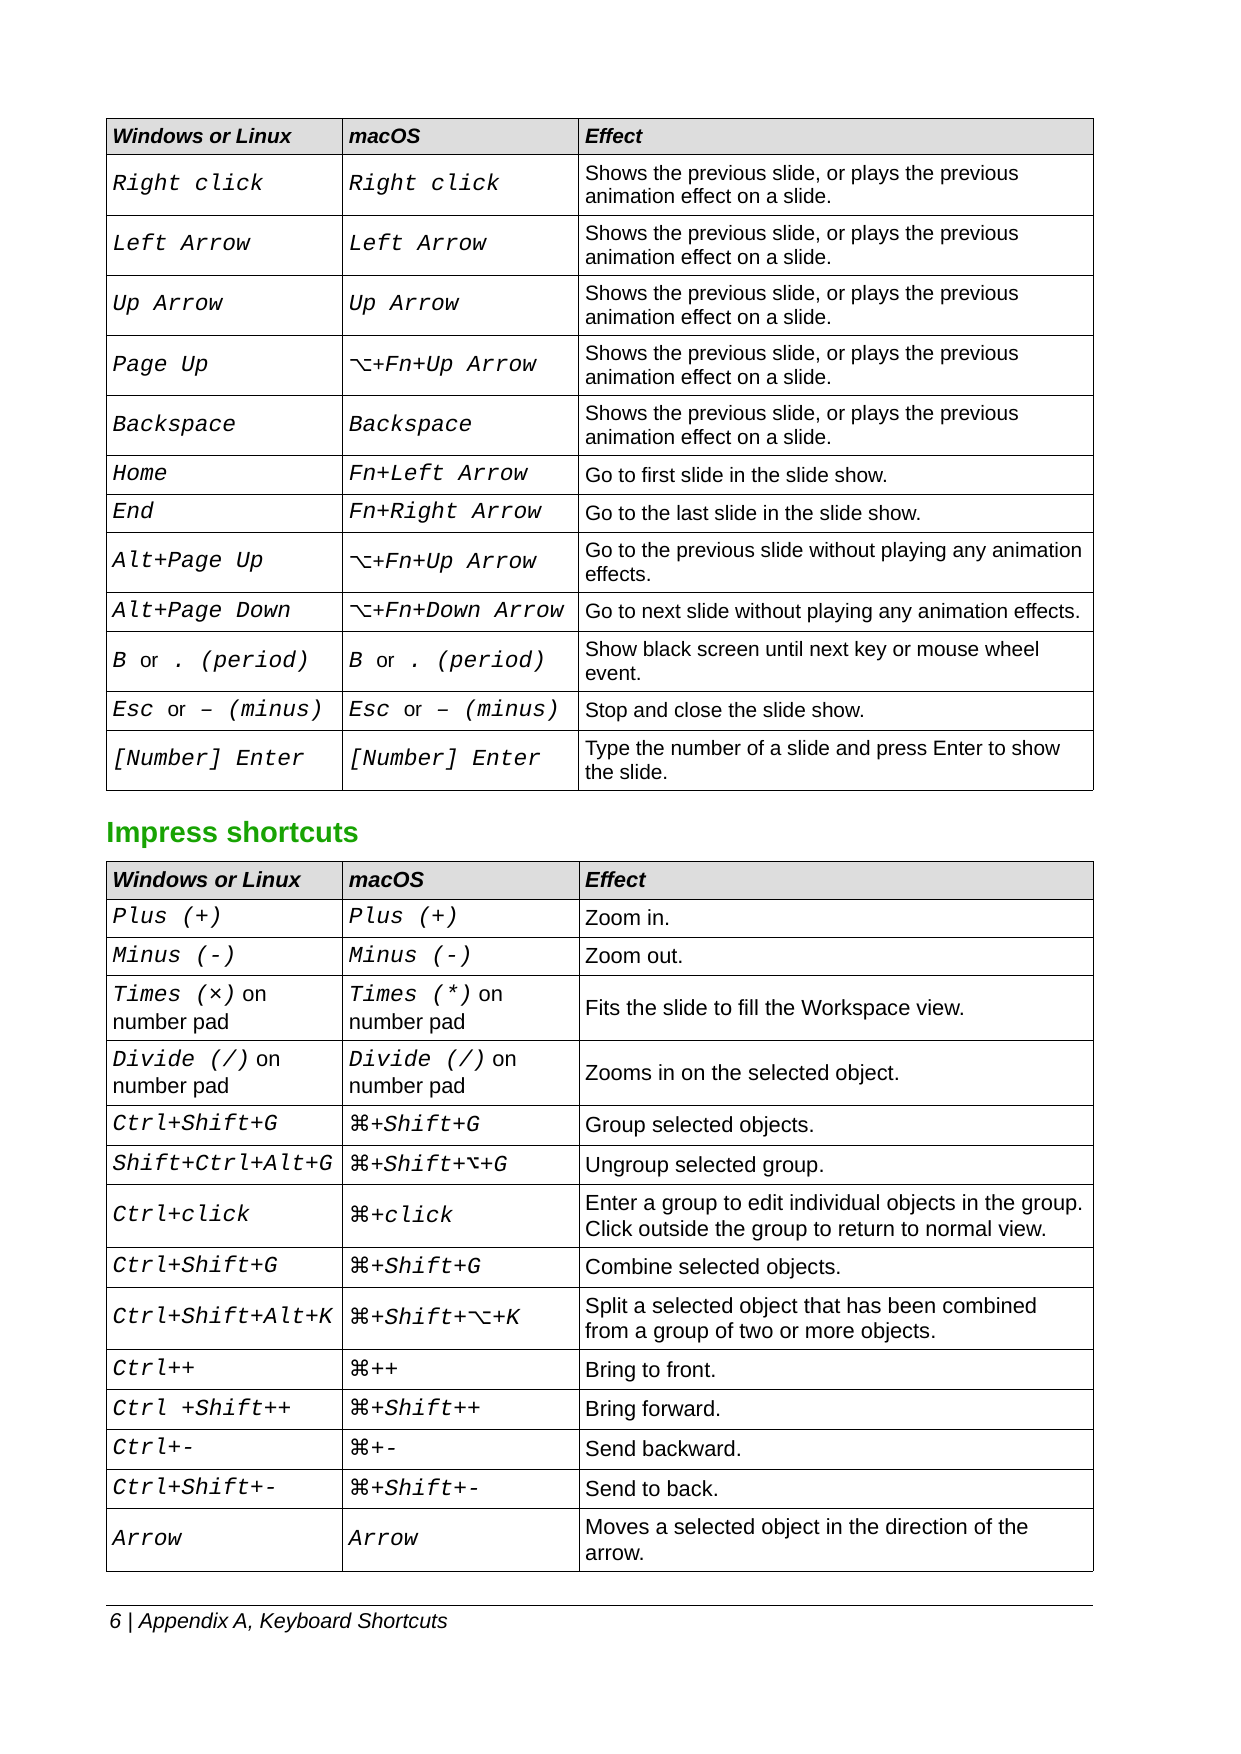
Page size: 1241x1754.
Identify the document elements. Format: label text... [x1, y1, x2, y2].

table_cell B or . (period) [107, 632, 342, 691]
table_cell Fits the slide to fill the Workspace view. [580, 976, 1093, 1040]
table_cell Combine selected objects. [580, 1248, 1093, 1287]
table_cell Moves a selected object in the direction of the arrow. [580, 1509, 1093, 1571]
table_header macOS [343, 119, 578, 154]
table_cell ⌘+Shift+G [343, 1106, 579, 1144]
table_cell Esc or – (minus) [107, 692, 342, 730]
table_header macOS [343, 862, 579, 899]
table_cell Alt+Page Up [107, 533, 342, 592]
table_cell Group selected objects. [580, 1106, 1093, 1144]
table_cell Send backward. [580, 1430, 1093, 1468]
table_cell Go to the previous slide without playing any animation effects. [579, 533, 1093, 592]
table_cell Bring to front. [580, 1350, 1093, 1389]
table_cell Left Arrow [343, 216, 578, 275]
table_cell ⌘+Shift+⌥+G [343, 1146, 579, 1184]
table_cell Shows the previous slide, or plays the previous animation effect on a slide. [579, 155, 1093, 214]
table_cell Shift+Ctrl+Alt+G [107, 1146, 342, 1184]
table_cell Go to the last slide in the slide show. [579, 495, 1093, 532]
table_cell Right click [107, 155, 342, 214]
table_cell Backspace [343, 396, 578, 455]
table_header Windows or Linux [107, 862, 342, 899]
table_cell ⌘++ [343, 1350, 579, 1389]
table_cell Plus (+) [107, 900, 342, 937]
table_cell Ctrl++ [107, 1350, 342, 1389]
table_cell Stop and close the slide show. [579, 692, 1093, 730]
table_cell Split a selected object that has been combined from a group of two or more objects. [580, 1288, 1093, 1349]
table_cell Shows the previous slide, or plays the previous animation effect on a slide. [579, 336, 1093, 395]
table_cell Shows the previous slide, or plays the previous animation effect on a slide. [579, 276, 1093, 335]
table_cell Ctrl+Shift+Alt+K [107, 1288, 342, 1349]
table_cell Ungroup selected group. [580, 1146, 1093, 1184]
table_cell Go to next slide without playing any animation effects. [579, 593, 1093, 631]
table_cell Ctrl+Shift+- [107, 1470, 342, 1508]
table_cell Esc or – (minus) [343, 692, 578, 730]
table_cell Zoom in. [580, 900, 1093, 937]
table_cell Times (×) on number pad [107, 976, 342, 1040]
table_cell Ctrl+Shift+G [107, 1106, 342, 1144]
table_cell Fn+Left Arrow [343, 456, 578, 494]
table_cell Ctrl +Shift++ [107, 1390, 342, 1429]
table_cell ⌥+Fn+Down Arrow [343, 593, 578, 631]
subtitle Impress shortcuts [106, 815, 1093, 849]
table_cell Times (*) on number pad [343, 976, 579, 1040]
table_cell [Number] Enter [343, 731, 578, 790]
table_cell [Number] Enter [107, 731, 342, 790]
table_cell Arrow [343, 1509, 579, 1571]
table_cell Arrow [107, 1509, 342, 1571]
table_cell Shows the previous slide, or plays the previous animation effect on a slide. [579, 216, 1093, 275]
table_cell ⌘+click [343, 1185, 579, 1247]
table_cell ⌘+- [343, 1430, 579, 1468]
table_cell Page Up [107, 336, 342, 395]
table_cell Ctrl+- [107, 1430, 342, 1468]
table_cell Alt+Page Down [107, 593, 342, 631]
table_cell ⌥+Fn+Up Arrow [343, 336, 578, 395]
table_cell Zoom out. [580, 938, 1093, 975]
table_cell Show black screen until next key or mouse wheel event. [579, 632, 1093, 691]
table_cell B or . (period) [343, 632, 578, 691]
table_cell Minus (-) [107, 938, 342, 975]
table_cell Up Arrow [343, 276, 578, 335]
table_cell Right click [343, 155, 578, 214]
table_cell Home [107, 456, 342, 494]
table_cell Bring forward. [580, 1390, 1093, 1429]
table_header Effect [580, 862, 1093, 899]
table_cell Minus (-) [343, 938, 579, 975]
table_cell Ctrl+click [107, 1185, 342, 1247]
table_cell Send to back. [580, 1470, 1093, 1508]
table_header Effect [579, 119, 1093, 154]
table_cell Shows the previous slide, or plays the previous animation effect on a slide. [579, 396, 1093, 455]
table_cell Go to first slide in the slide show. [579, 456, 1093, 494]
table_cell ⌘+Shift++ [343, 1390, 579, 1429]
table_cell Backspace [107, 396, 342, 455]
table_cell End [107, 495, 342, 532]
table_cell Ctrl+Shift+G [107, 1248, 342, 1287]
table_cell ⌥+Fn+Up Arrow [343, 533, 578, 592]
table_cell Left Arrow [107, 216, 342, 275]
table_cell ⌘+Shift+⌥+K [343, 1288, 579, 1349]
table_cell ⌘+Shift+G [343, 1248, 579, 1287]
table_cell Plus (+) [343, 900, 579, 937]
table_cell Up Arrow [107, 276, 342, 335]
table_cell Fn+Right Arrow [343, 495, 578, 532]
table_cell ⌘+Shift+- [343, 1470, 579, 1508]
table_cell Type the number of a slide and press Enter to show the slide. [579, 731, 1093, 790]
table_cell Divide (/) on number pad [107, 1041, 342, 1105]
table_cell Enter a group to edit individual objects in the group. Click outside the group to return to normal view. [580, 1185, 1093, 1247]
table_header Windows or Linux [107, 119, 342, 154]
table_cell Zooms in on the selected object. [580, 1041, 1093, 1105]
table_cell Divide (/) on number pad [343, 1041, 579, 1105]
